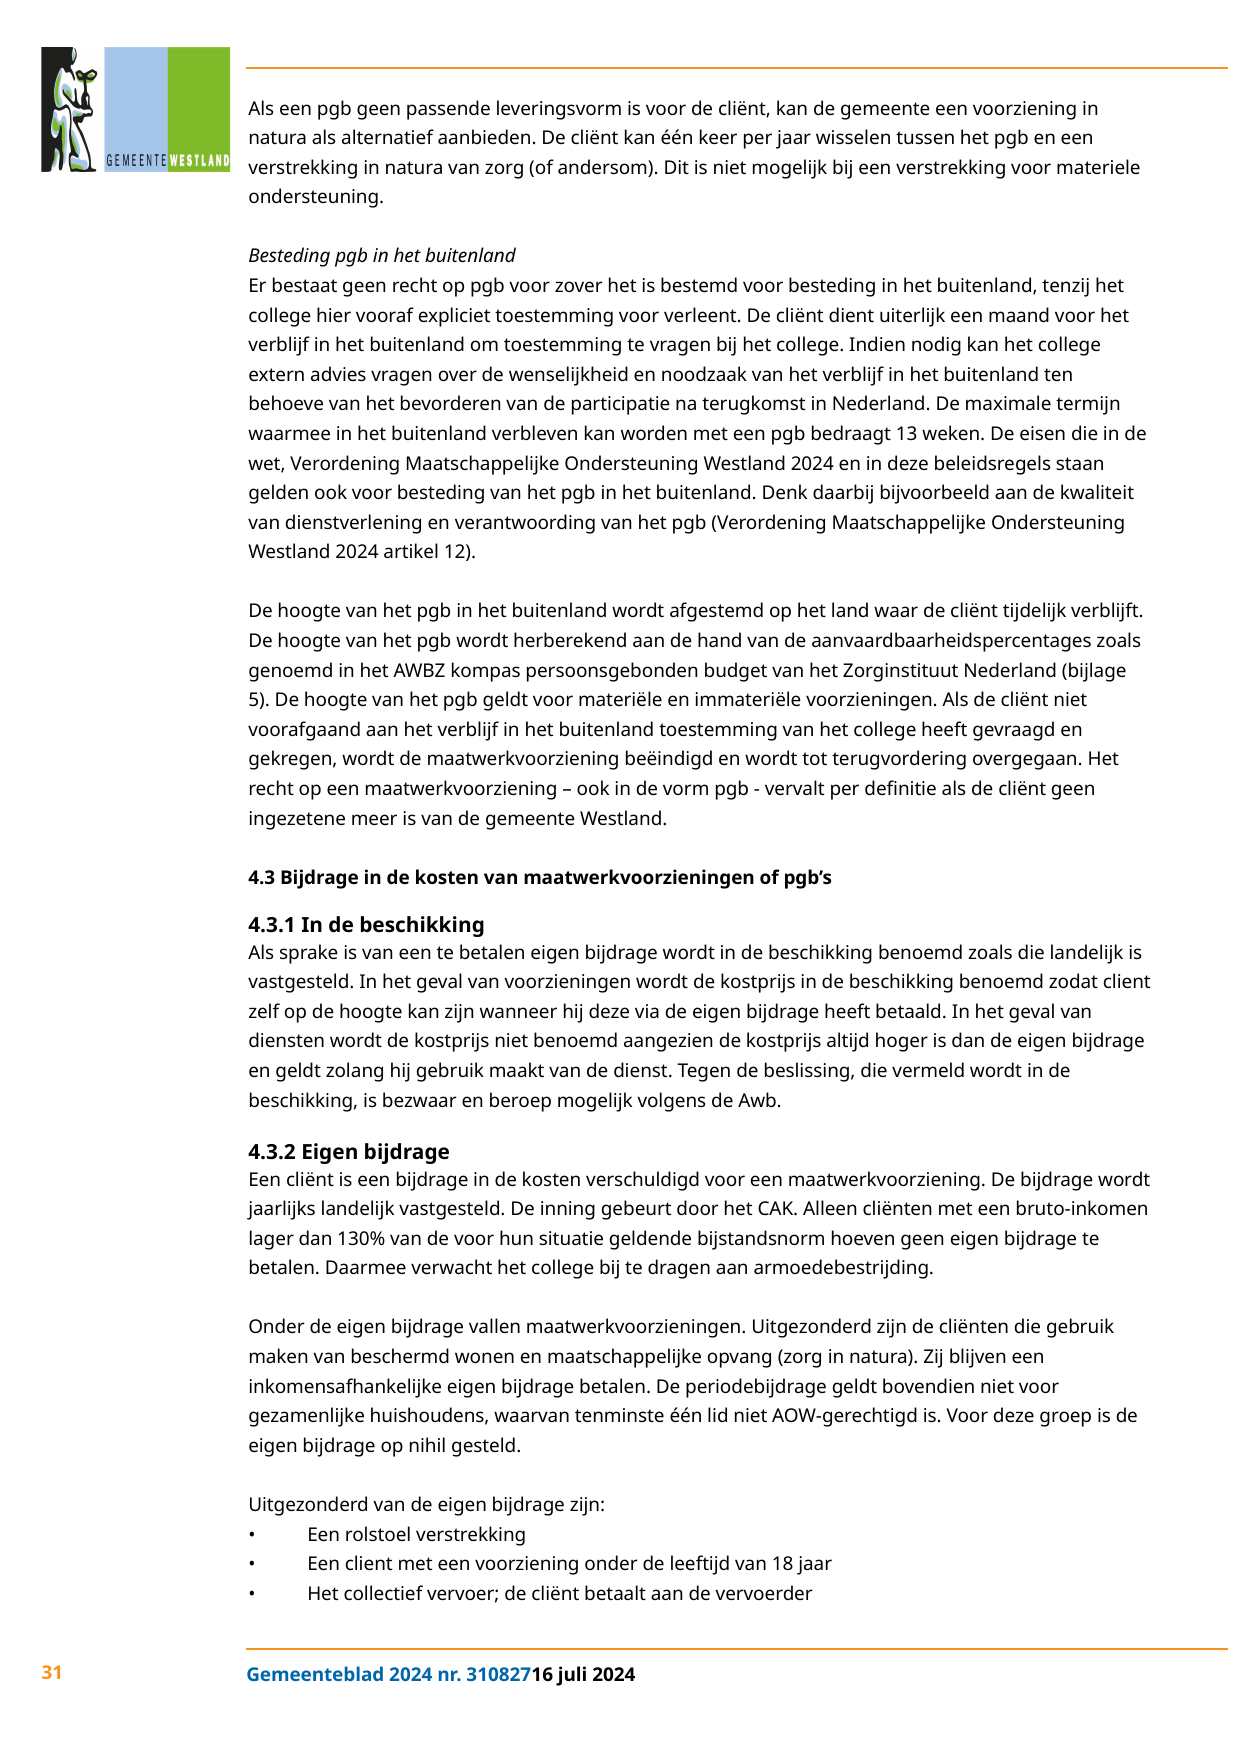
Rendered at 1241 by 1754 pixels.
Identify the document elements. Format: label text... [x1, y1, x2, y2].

text Als sprake is van een te betalen eigen bijdrage wordt in de beschikking benoemd zoals die landelijk is vastgesteld. In het geval van voorzieningen wordt de kostprijs in de beschikking benoemd zodat client zelf op de hoogte kan zijn wanneer hij deze via de eigen bijdrage heeft betaald. In het geval van diensten wordt de kostprijs niet benoemd aangezien de kostprijs altijd hoger is dan de eigen bijdrage en geldt zolang hij gebruik maakt van de dienst. Tegen de beslissing, die vermeld wordt in de beschikking, is bezwaar en beroep mogelijk volgens de Awb. [248, 939, 1152, 1113]
text Als een pgb geen passende leveringsvorm is voor de cliënt, kan de gemeente een voorziening in natura als alternatief aanbieden. De cliënt kan één keer per jaar wisselen tussen het pgb en een verstrekking in natura van zorg (of andersom). Dit is niet mogelijk bij een verstrekking voor materiele ondersteuning. [248, 95, 1152, 209]
text 4.3.2 Eigen bijdrage [248, 1137, 1152, 1166]
list Een rolstoel verstrekking [248, 1521, 1152, 1546]
text Er bestaat geen recht op pgb voor zover het is bestemd voor besteding in het buitenland, tenzij het college hier vooraf expliciet toestemming voor verleent. De cliënt dient uiterlijk een maand voor het verblijf in het buitenland om toestemming te vragen bij het college. Indien nodig kan het college extern advies vragen over de wenselijkheid en noodzaak van het verblijf in het buitenland ten behoeve van het bevorderen van de participatie na terugkomst in Nederland. De maximale termijn waarmee in het buitenland verbleven kan worden met een pgb bedraagt 13 weken. De eisen die in de wet, Verordening Maatschappelijke Ondersteuning Westland 2024 en in deze beleidsregels staan gelden ook voor besteding van het pgb in het buitenland. Denk daarbij bijvoorbeeld aan de kwaliteit van dienstverlening en verantwoording van het pgb (Verordening Maatschappelijke Ondersteuning Westland 2024 artikel 12). [248, 272, 1152, 564]
picture [41, 47, 231, 172]
text Uitgezonderd van de eigen bijdrage zijn: [248, 1491, 1152, 1517]
text 4.3.1 In de beschikking [248, 911, 1152, 939]
list Een client met een voorziening onder de leeftijd van 18 jaar [248, 1550, 1152, 1576]
text Een cliënt is een bijdrage in de kosten verschuldigd voor een maatwerkvoorziening. De bijdrage wordt jaarlijks landelijk vastgesteld. De inning gebeurt door het CAK. Alleen cliënten met een bruto-inkomen lager dan 130% van de voor hun situatie geldende bijstandsnorm hoeven geen eigen bijdrage te betalen. Daarmee verwacht het college bij te dragen aan armoedebestrijding. [248, 1166, 1152, 1280]
list Het collectief vervoer; de cliënt betaalt aan de vervoerder [248, 1580, 1152, 1606]
text Onder de eigen bijdrage vallen maatwerkvoorzieningen. Uitgezonderd zijn de cliënten die gebruik maken van beschermd wonen en maatschappelijke opvang (zorg in natura). Zij blijven een inkomensafhankelijke eigen bijdrage betalen. De periodebijdrage geldt bovendien niet voor gezamenlijke huishoudens, waarvan tenminste één lid niet AOW-gerechtigd is. Voor deze groep is de eigen bijdrage op nihil gesteld. [248, 1314, 1152, 1458]
text De hoogte van het pgb in het buitenland wordt afgestemd op het land waar de cliënt tijdelijk verblijft. De hoogte van het pgb wordt herberekend aan de hand van de aanvaardbaarheidspercentages zoals genoemd in het AWBZ kompas persoonsgebonden budget van het Zorginstituut Nederland (bijlage 5). De hoogte van het pgb geldt voor materiële en immateriële voorzieningen. Als de cliënt niet voorafgaand aan het verblijf in het buitenland toestemming van het college heeft gevraagd en gekregen, wordt de maatwerkvoorziening beëindigd en wordt tot terugvordering overgegaan. Het recht op een maatwerkvoorziening – ook in de vorm pgb - vervalt per definitie als de cliënt geen ingezetene meer is van de gemeente Westland. [248, 598, 1152, 831]
text Besteding pgb in het buitenland [248, 243, 1152, 268]
text 4.3 Bijdrage in de kosten van maatwerkvoorzieningen of pgb’s [248, 864, 1152, 890]
